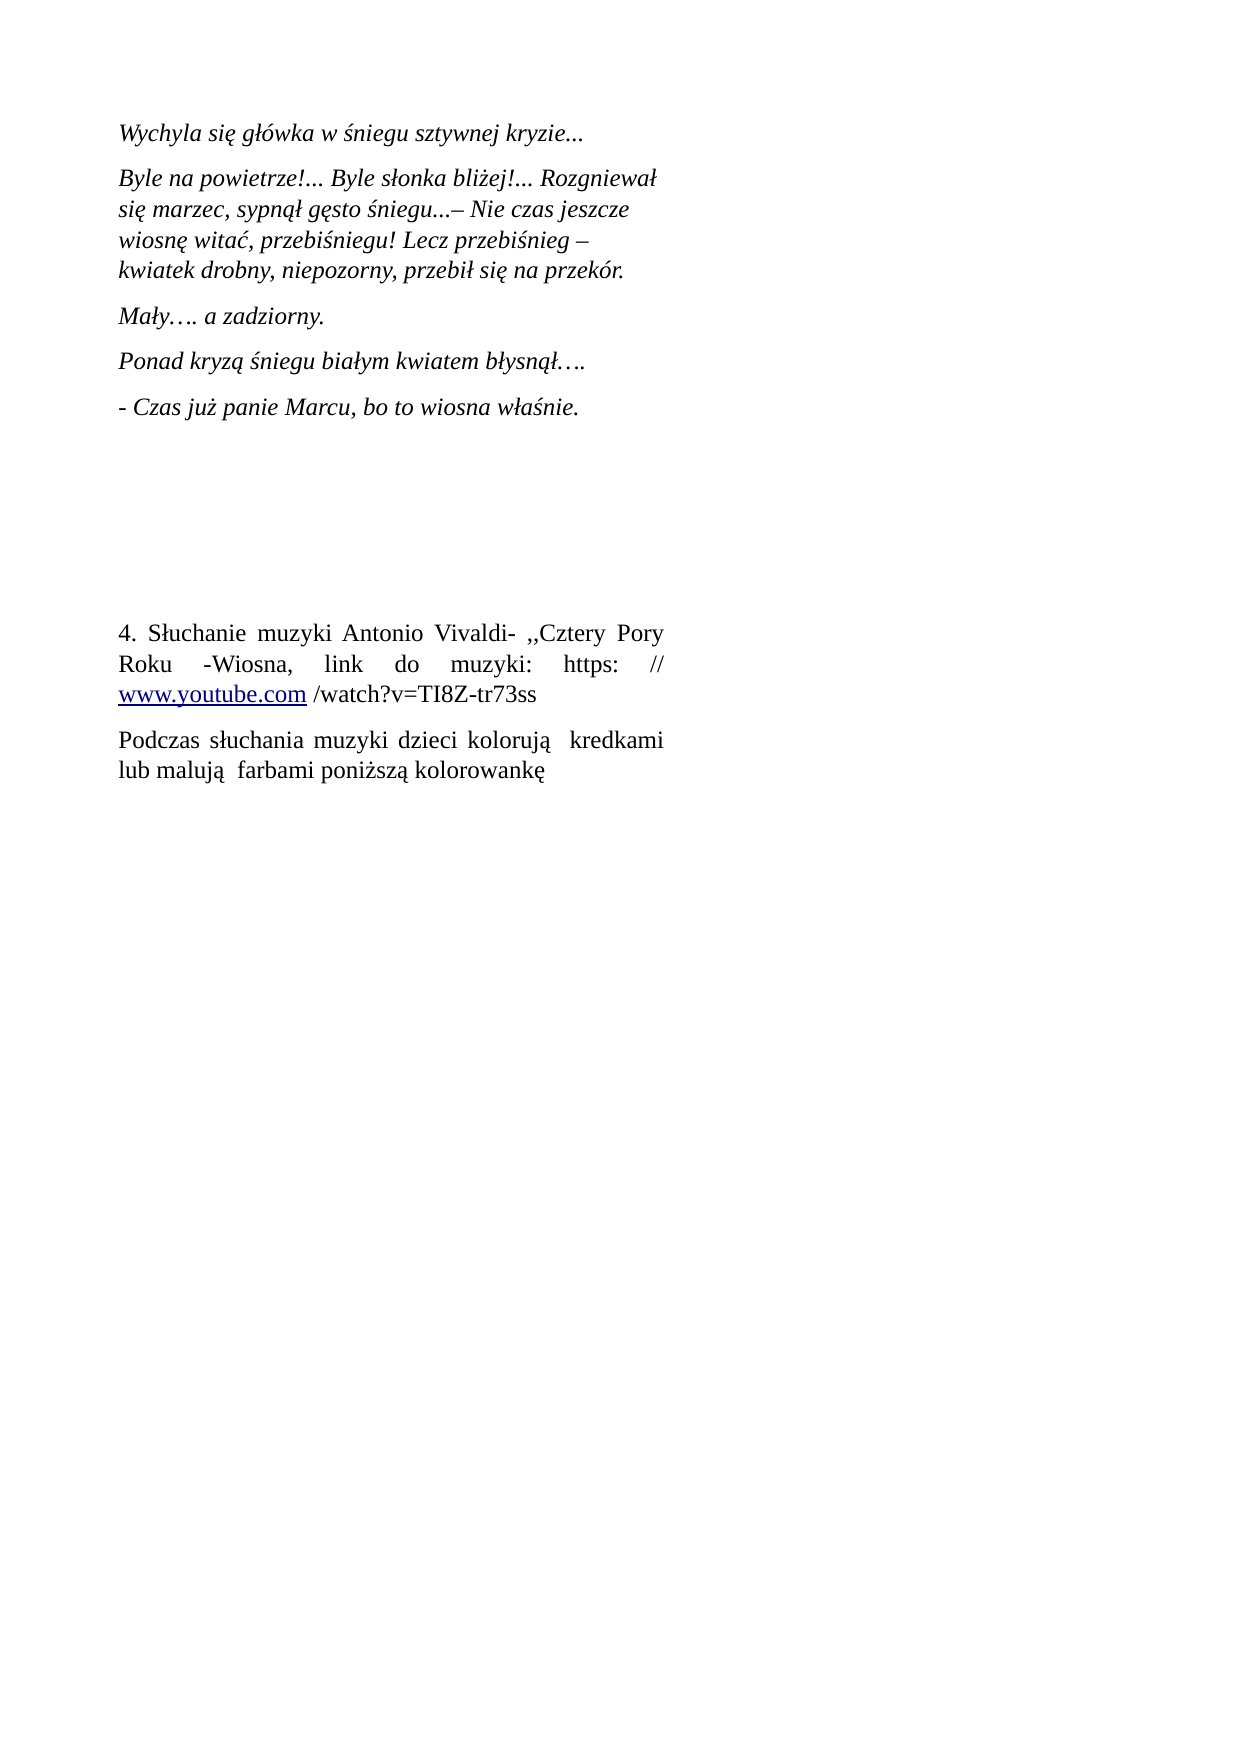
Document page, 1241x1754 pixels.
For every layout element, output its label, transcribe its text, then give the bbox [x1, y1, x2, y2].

text Podczas słuchania muzyki dzieci kolorują kredkami lub malują farbami poniższą kolorowankę [118, 725, 664, 784]
text Wychyla się główka w śniegu sztywnej kryzie... [118, 118, 664, 147]
text 4. Słuchanie muzyki Antonio Vivaldi- ,,Cztery Pory Roku -Wiosna, link do muzyki: https: // www.youtube.com /watch?v=TI8Z-tr73ss [118, 618, 664, 708]
text - Czas już panie Marcu, bo to wiosna właśnie. [118, 392, 664, 420]
text Byle na powietrze!... Byle słonka bliżej!... Rozgniewał się marzec, sypnął gęsto śniegu...– Nie czas jeszcze wiosnę witać, przebiśniegu! Lecz przebiśnieg – kwiatek drobny, niepozorny, przebił się na przekór. [118, 163, 664, 284]
text Ponad kryzą śniegu białym kwiatem błysnął…. [118, 346, 664, 375]
text Mały…. a zadziorny. [118, 301, 664, 330]
